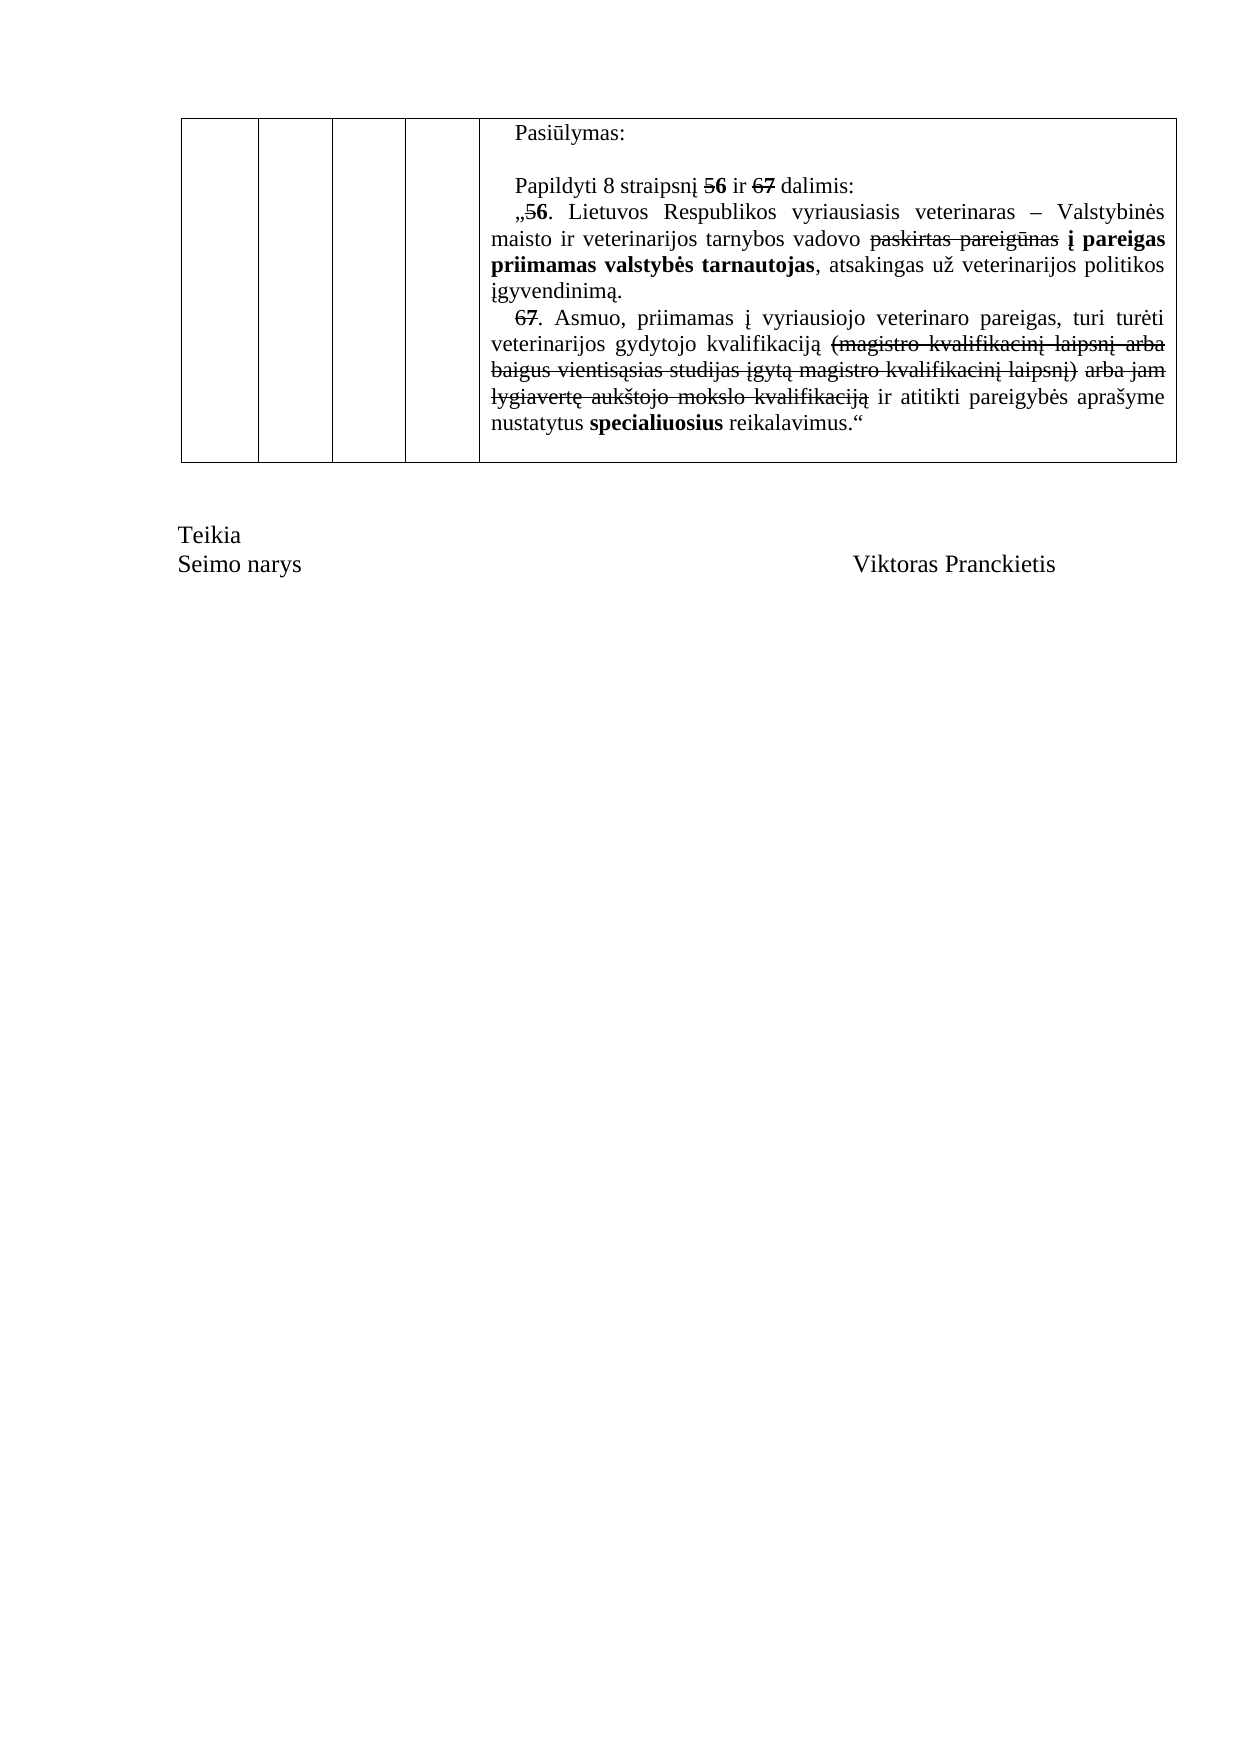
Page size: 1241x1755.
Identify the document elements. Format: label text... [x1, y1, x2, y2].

text Teikia [177, 520, 1181, 549]
table_cell [259, 119, 332, 462]
table_cell Pasiūlymas: Papildyti 8 straipsnį 56 ir 67 dalimis: „56. Lietuvos Respublikos vyriausiasis veterinaras – Valstybinės maisto ir veterinarijos tarnybos vadovo paskirtas pareigūnas į pareigas priimamas valstybės tarnautojas, atsakingas už veterinarijos politikos įgyvendinimą. 67. Asmuo, priimamas į vyriausiojo veterinaro pareigas, turi turėti veterinarijos gydytojo kvalifikaciją (magistro kvalifikacinį laipsnį arba baigus vientisąsias studijas įgytą magistro kvalifikacinį laipsnį) arba jam lygiavertę aukštojo mokslo kvalifikaciją ir atitikti pareigybės aprašyme nustatytus specialiuosius reikalavimus.“ [480, 119, 1176, 462]
text Seimo narys Viktoras Pranckietis [177, 549, 1181, 578]
table_cell [333, 119, 405, 462]
table_cell [182, 119, 258, 462]
table_cell [406, 119, 479, 462]
